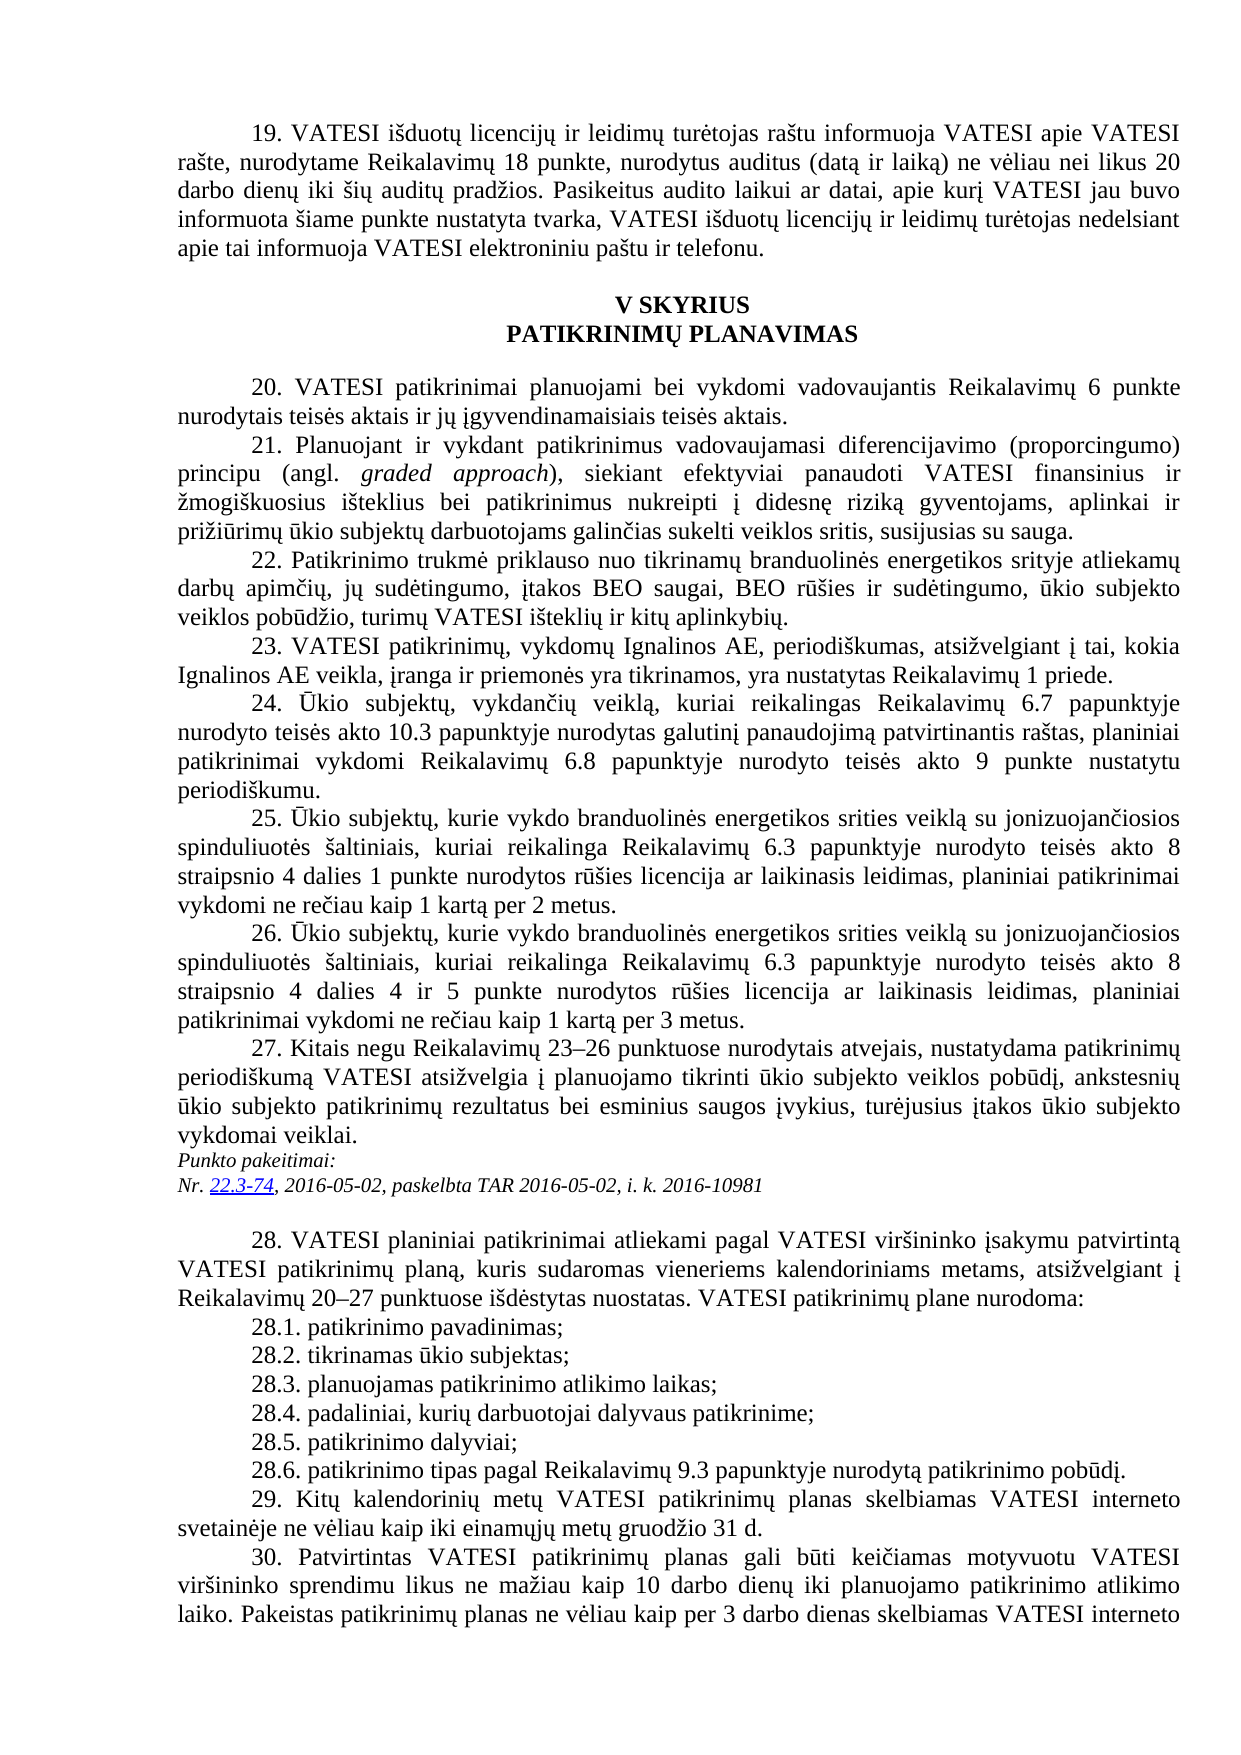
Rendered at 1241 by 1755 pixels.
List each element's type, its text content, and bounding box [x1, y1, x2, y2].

text 22. Patikrinimo trukmė priklauso nuo tikrinamų branduolinės energetikos srityje atliekamų darbų apimčių, jų sudėtingumo, įtakos BEO saugai, BEO rūšies ir sudėtingumo, ūkio subjekto veiklos pobūdžio, turimų VATESI išteklių ir kitų aplinkybių. [177, 545, 1181, 631]
text 20. VATESI patikrinimai planuojami bei vykdomi vadovaujantis Reikalavimų 6 punkte nurodytais teisės aktais ir jų įgyvendinamaisiais teisės aktais. [177, 372, 1181, 430]
text 28.3. planuojamas patikrinimo atlikimo laikas; [177, 1369, 1181, 1398]
text 21. Planuojant ir vykdant patikrinimus vadovaujamasi diferencijavimo (proporcingumo) principu (angl. graded approach), siekiant efektyviai panaudoti VATESI finansinius ir žmogiškuosius išteklius bei patikrinimus nukreipti į didesnę riziką gyventojams, aplinkai ir prižiūrimų ūkio subjektų darbuotojams galinčias sukelti veiklos sritis, susijusias su sauga. [177, 430, 1181, 545]
text Punkto pakeitimai: [177, 1148, 1181, 1172]
text 23. VATESI patikrinimų, vykdomų Ignalinos AE, periodiškumas, atsižvelgiant į tai, kokia Ignalinos AE veikla, įranga ir priemonės yra tikrinamos, yra nustatytas Reikalavimų 1 priede. [177, 631, 1181, 688]
text PATIKRINIMŲ PLANAVIMAS [177, 319, 1187, 348]
text Nr. 22.3-74, 2016-05-02, paskelbta TAR 2016-05-02, i. k. 2016-10981 [177, 1172, 1181, 1197]
text 28. VATESI planiniai patikrinimai atliekami pagal VATESI viršininko įsakymu patvirtintą VATESI patikrinimų planą, kuris sudaromas vieneriems kalendoriniams metams, atsižvelgiant į Reikalavimų 20–27 punktuose išdėstytas nuostatas. VATESI patikrinimų plane nurodoma: [177, 1225, 1181, 1312]
text 28.4. padaliniai, kurių darbuotojai dalyvaus patikrinime; [177, 1398, 1181, 1427]
text 29. Kitų kalendorinių metų VATESI patikrinimų planas skelbiamas VATESI interneto svetainėje ne vėliau kaip iki einamųjų metų gruodžio 31 d. [177, 1484, 1181, 1542]
text 28.6. patikrinimo tipas pagal Reikalavimų 9.3 papunktyje nurodytą patikrinimo pobūdį. [177, 1455, 1181, 1484]
text 25. Ūkio subjektų, kurie vykdo branduolinės energetikos srities veiklą su jonizuojančiosios spinduliuotės šaltiniais, kuriai reikalinga Reikalavimų 6.3 papunktyje nurodyto teisės akto 8 straipsnio 4 dalies 1 punkte nurodytos rūšies licencija ar laikinasis leidimas, planiniai patikrinimai vykdomi ne rečiau kaip 1 kartą per 2 metus. [177, 803, 1181, 918]
text 30. Patvirtintas VATESI patikrinimų planas gali būti keičiamas motyvuotu VATESI viršininko sprendimu likus ne mažiau kaip 10 darbo dienų iki planuojamo patikrinimo atlikimo laiko. Pakeistas patikrinimų planas ne vėliau kaip per 3 darbo dienas skelbiamas VATESI interneto [177, 1542, 1181, 1628]
text 28.2. tikrinamas ūkio subjektas; [177, 1340, 1181, 1369]
text V SKYRIUS [177, 291, 1187, 319]
text 19. VATESI išduotų licencijų ir leidimų turėtojas raštu informuoja VATESI apie VATESI rašte, nurodytame Reikalavimų 18 punkte, nurodytus auditus (datą ir laiką) ne vėliau nei likus 20 darbo dienų iki šių auditų pradžios. Pasikeitus audito laikui ar datai, apie kurį VATESI jau buvo informuota šiame punkte nustatyta tvarka, VATESI išduotų licencijų ir leidimų turėtojas nedelsiant apie tai informuoja VATESI elektroniniu paštu ir telefonu. [177, 118, 1181, 262]
text 26. Ūkio subjektų, kurie vykdo branduolinės energetikos srities veiklą su jonizuojančiosios spinduliuotės šaltiniais, kuriai reikalinga Reikalavimų 6.3 papunktyje nurodyto teisės akto 8 straipsnio 4 dalies 4 ir 5 punkte nurodytos rūšies licencija ar laikinasis leidimas, planiniai patikrinimai vykdomi ne rečiau kaip 1 kartą per 3 metus. [177, 918, 1181, 1033]
text 27. Kitais negu Reikalavimų 23–26 punktuose nurodytais atvejais, nustatydama patikrinimų periodiškumą VATESI atsižvelgia į planuojamo tikrinti ūkio subjekto veiklos pobūdį, ankstesnių ūkio subjekto patikrinimų rezultatus bei esminius saugos įvykius, turėjusius įtakos ūkio subjekto vykdomai veiklai. [177, 1033, 1181, 1148]
text 24. Ūkio subjektų, vykdančių veiklą, kuriai reikalingas Reikalavimų 6.7 papunktyje nurodyto teisės akto 10.3 papunktyje nurodytas galutinį panaudojimą patvirtinantis raštas, planiniai patikrinimai vykdomi Reikalavimų 6.8 papunktyje nurodyto teisės akto 9 punkte nustatytu periodiškumu. [177, 688, 1181, 803]
text 28.5. patikrinimo dalyviai; [177, 1427, 1181, 1455]
text 28.1. patikrinimo pavadinimas; [177, 1312, 1181, 1340]
